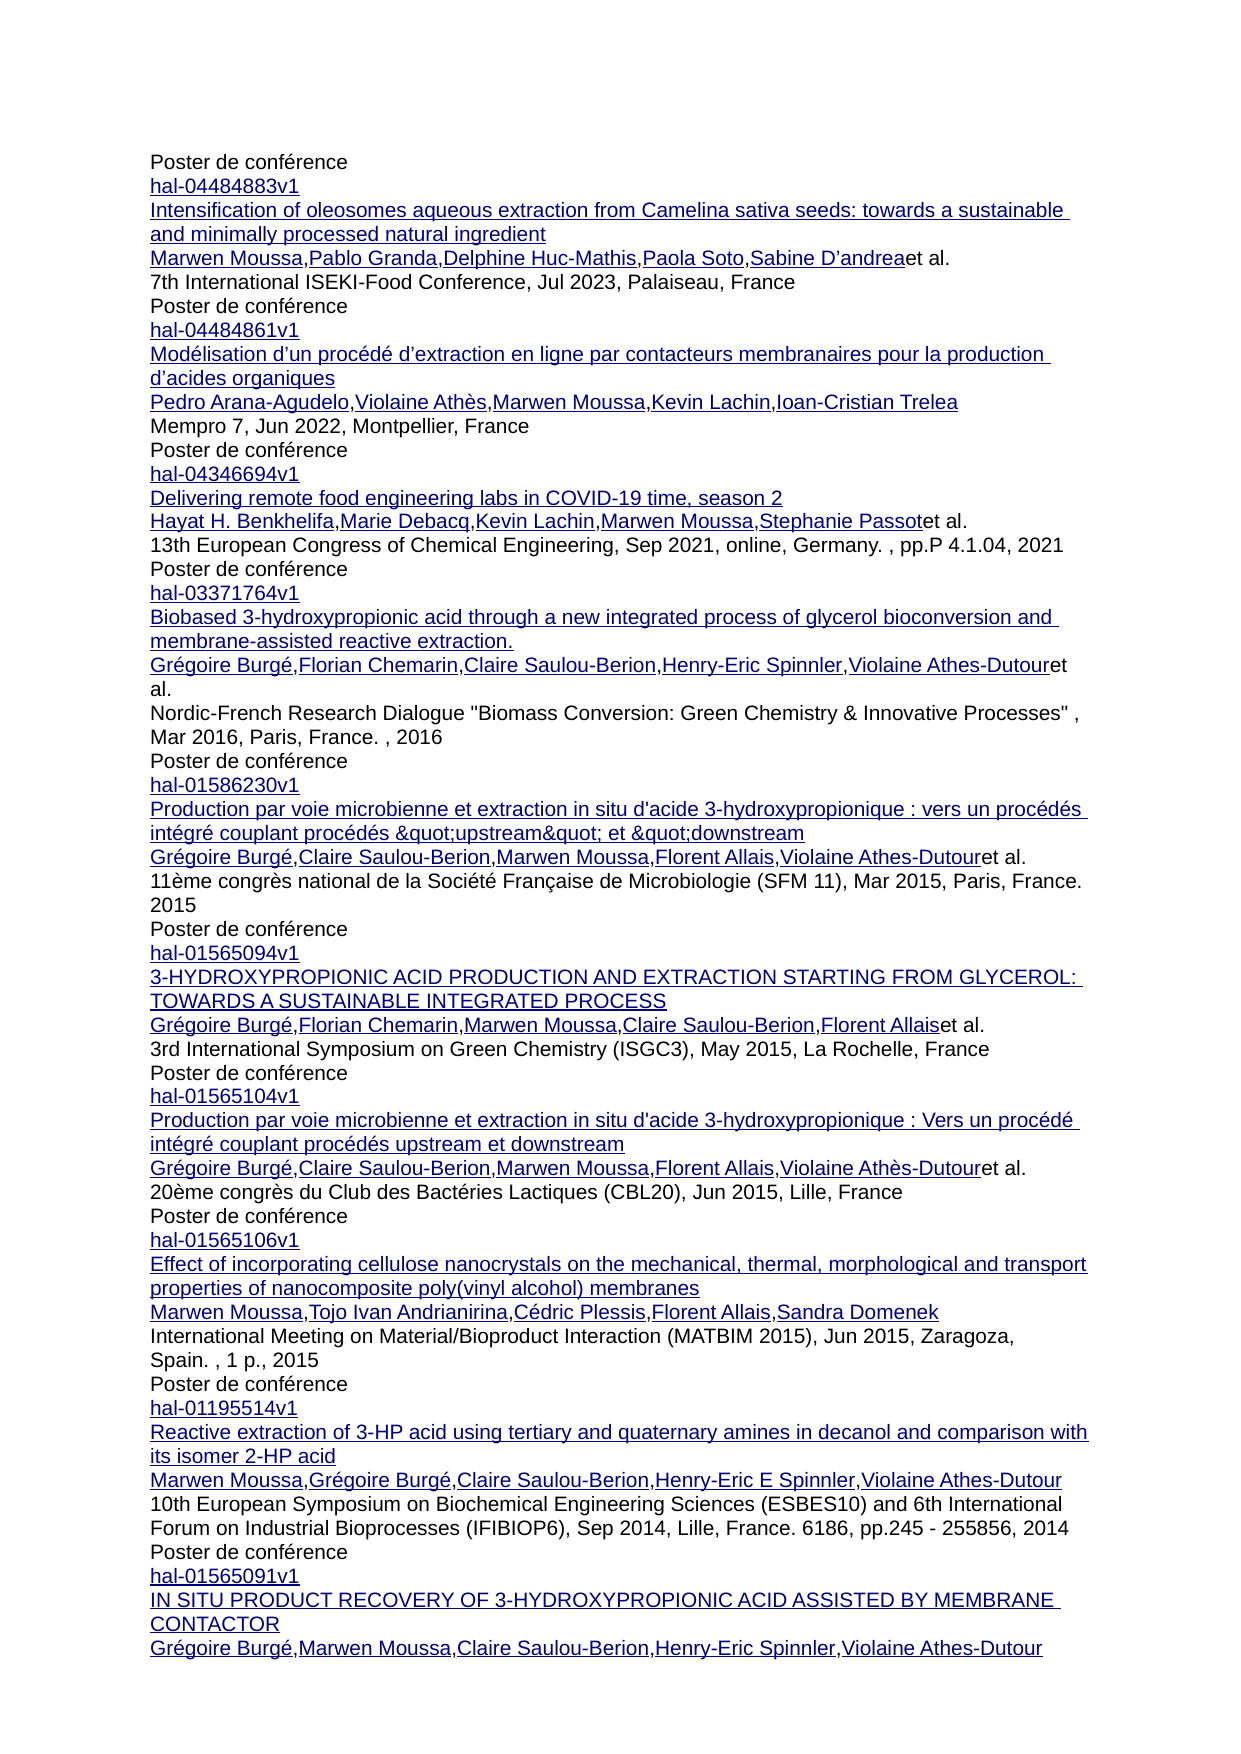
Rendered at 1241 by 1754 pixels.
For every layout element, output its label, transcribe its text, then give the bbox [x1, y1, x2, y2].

table_cell IN SITU PRODUCT RECOVERY OF 3-HYDROXYPROPIONIC ACID ASSISTED BY MEMBRANE CONTACTOR Grégoire Burgé,Marwen Moussa,Claire Saulou-Berion,Henry-Eric Spinnler,Violaine Athes-Dutour [150, 1588, 1090, 1659]
table_cell Production par voie microbienne et extraction in situ d'acide 3-hydroxypropionique : Vers un procédé intégré couplant procédés upstream et downstream Grégoire Burgé,Claire Saulou-Berion,Marwen Moussa,Florent Allais,Violaine Athès-Dutouret al. 20ème congrès du Club des Bactéries Lactiques (CBL20), Jun 2015, Lille, France Poster de conférence hal-01565106v1 [150, 1108, 1090, 1252]
table_cell Effect of incorporating cellulose nanocrystals on the mechanical, thermal, morphological and transport properties of nanocomposite poly(vinyl alcohol) membranes Marwen Moussa,Tojo Ivan Andrianirina,Cédric Plessis,Florent Allais,Sandra Domenek International Meeting on Material/Bioproduct Interaction (MATBIM 2015), Jun 2015, Zaragoza, Spain. , 1 p., 2015 Poster de conférence hal-01195514v1 [150, 1252, 1090, 1420]
table_cell Biobased 3-hydroxypropionic acid through a new integrated process of glycerol bioconversion and membrane-assisted reactive extraction. Grégoire Burgé,Florian Chemarin,Claire Saulou-Berion,Henry-Eric Spinnler,Violaine Athes-Dutouret al. Nordic-French Research Dialogue "Biomass Conversion: Green Chemistry & Innovative Processes" , Mar 2016, Paris, France. , 2016 Poster de conférence hal-01586230v1 [150, 605, 1090, 797]
table_cell Production par voie microbienne et extraction in situ d'acide 3-hydroxypropionique : vers un procédés intégré couplant procédés &quot;upstream&quot; et &quot;downstream Grégoire Burgé,Claire Saulou-Berion,Marwen Moussa,Florent Allais,Violaine Athes-Dutouret al. 11ème congrès national de la Société Française de Microbiologie (SFM 11), Mar 2015, Paris, France. 2015 Poster de conférence hal-01565094v1 [150, 797, 1090, 964]
table_cell Modélisation d’un procédé d’extraction en ligne par contacteurs membranaires pour la production d’acides organiques Pedro Arana-Agudelo,Violaine Athès,Marwen Moussa,Kevin Lachin,Ioan-Cristian Trelea Mempro 7, Jun 2022, Montpellier, France Poster de conférence hal-04346694v1 [150, 342, 1090, 485]
table_cell Poster de conférence hal-04484883v1 [150, 150, 1090, 198]
table_cell 3-HYDROXYPROPIONIC ACID PRODUCTION AND EXTRACTION STARTING FROM GLYCEROL: TOWARDS A SUSTAINABLE INTEGRATED PROCESS Grégoire Burgé,Florian Chemarin,Marwen Moussa,Claire Saulou-Berion,Florent Allaiset al. 3rd International Symposium on Green Chemistry (ISGC3), May 2015, La Rochelle, France Poster de conférence hal-01565104v1 [150, 965, 1090, 1108]
table_cell Reactive extraction of 3-HP acid using tertiary and quaternary amines in decanol and comparison with its isomer 2-HP acid Marwen Moussa,Grégoire Burgé,Claire Saulou-Berion,Henry-Eric E Spinnler,Violaine Athes-Dutour 10th European Symposium on Biochemical Engineering Sciences (ESBES10) and 6th International Forum on Industrial Bioprocesses (IFIBIOP6), Sep 2014, Lille, France. 6186, pp.245 - 255856, 2014 Poster de conférence hal-01565091v1 [150, 1420, 1090, 1587]
table_cell Intensification of oleosomes aqueous extraction from Camelina sativa seeds: towards a sustainable and minimally processed natural ingredient Marwen Moussa,Pablo Granda,Delphine Huc-Mathis,Paola Soto,Sabine D’andreaet al. 7th International ISEKI-Food Conference, Jul 2023, Palaiseau, France Poster de conférence hal-04484861v1 [150, 198, 1090, 342]
table_cell Delivering remote food engineering labs in COVID-19 time, season 2 Hayat H. Benkhelifa,Marie Debacq,Kevin Lachin,Marwen Moussa,Stephanie Passotet al. 13th European Congress of Chemical Engineering, Sep 2021, online, Germany. , pp.P 4.1.04, 2021 Poster de conférence hal-03371764v1 [150, 485, 1090, 605]
